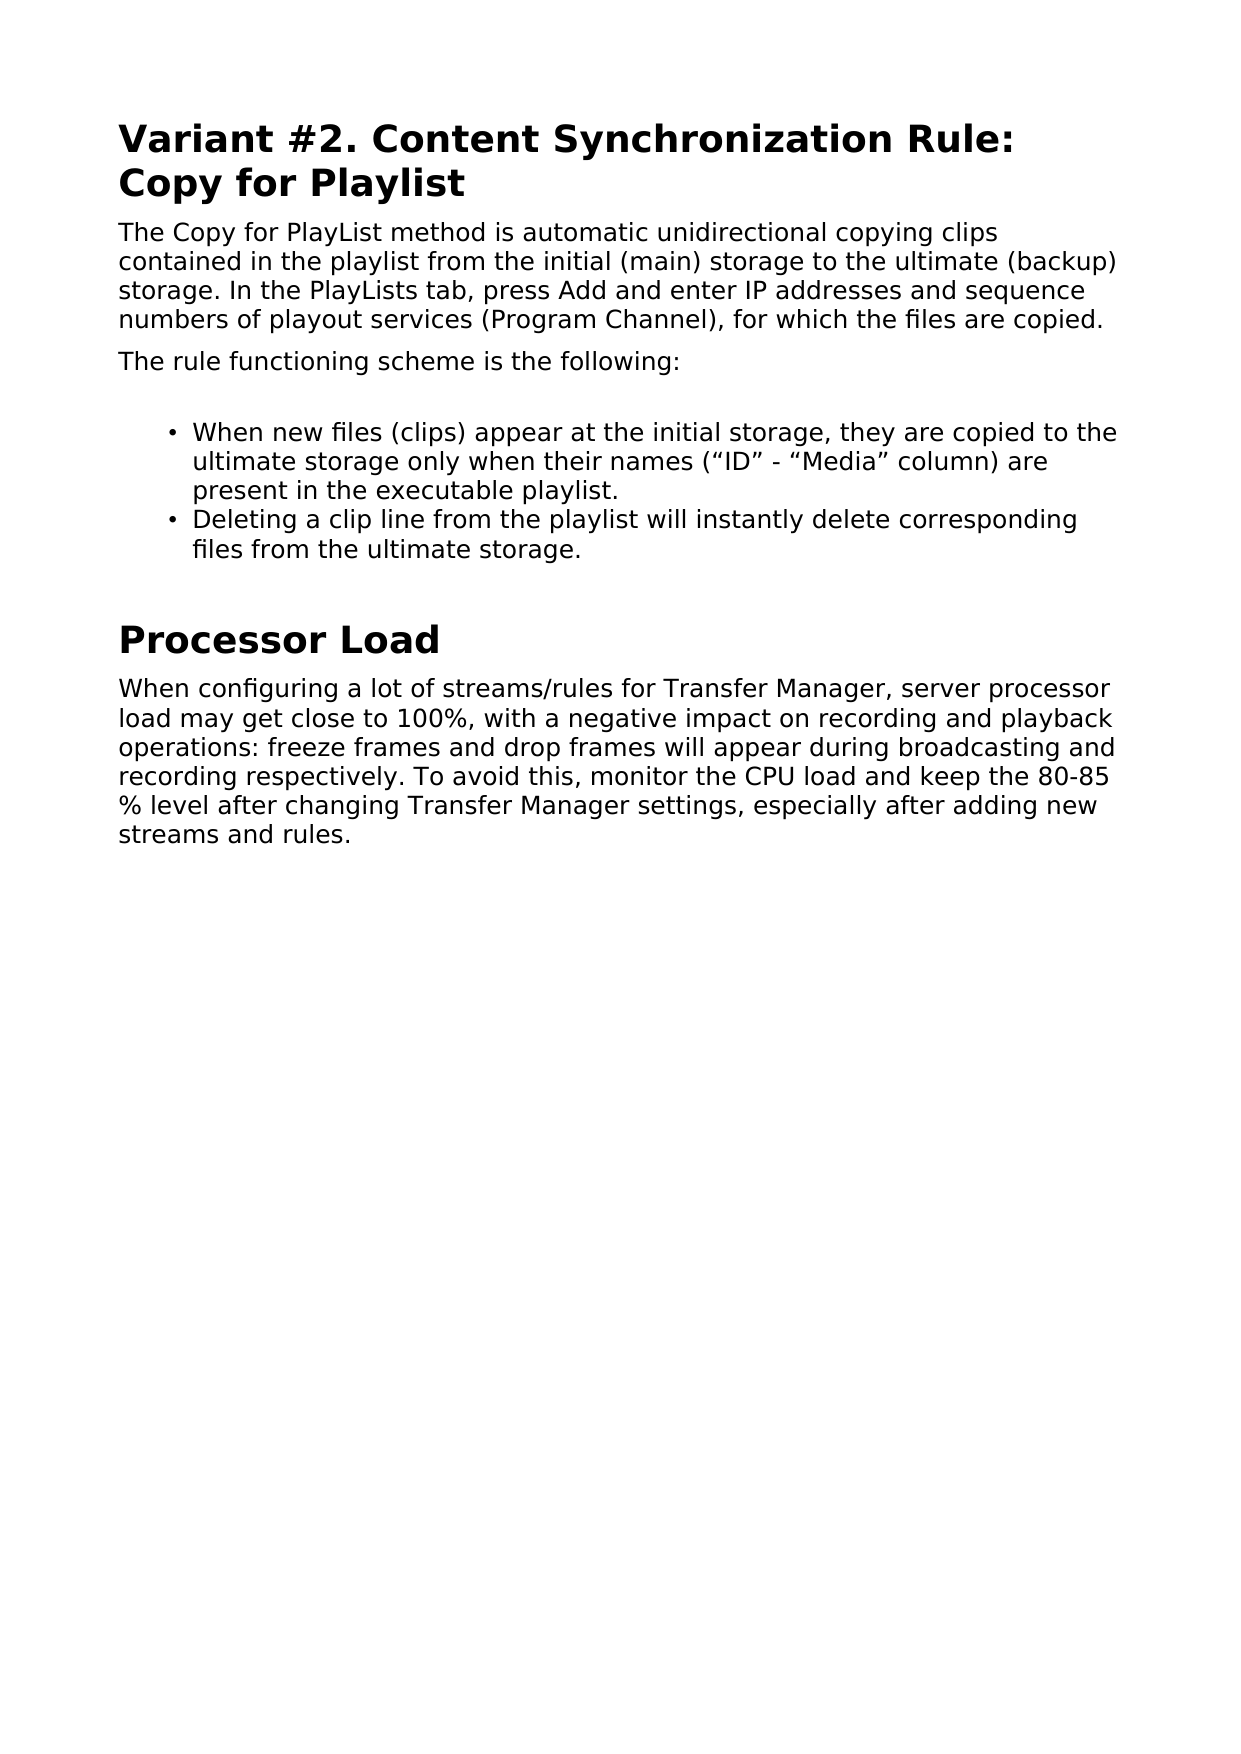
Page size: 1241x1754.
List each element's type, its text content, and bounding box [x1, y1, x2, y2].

text When configuring a lot of streams/rules for Transfer Manager, server processor load may get close to 100%, with a negative impact on recording and playback operations: freeze frames and drop frames will appear during broadcasting and recording respectively. To avoid this, monitor the CPU load and keep the 80-85 % level after changing Transfer Manager settings, especially after adding new streams and rules. [118, 675, 1122, 850]
list When new files (clips) appear at the initial storage, they are copied to the ultimate storage only when their names (“ID” - “Media” column) are present in the executable playlist. [177, 418, 1122, 506]
subtitle Processor Load [118, 618, 1122, 662]
subtitle Variant #2. Content Synchronization Rule: Соpy for Playlist [118, 118, 1122, 205]
list Deleting a clip line from the playlist will instantly delete corresponding files from the ultimate storage. [177, 506, 1122, 564]
text The rule functioning scheme is the following: [118, 347, 1122, 376]
text The Copy for PlayList method is automatic unidirectional copying clips contained in the playlist from the initial (main) storage to the ultimate (backup) storage. In the PlayLists tab, press Add and enter IP addresses and sequence numbers of playout services (Program Channel), for which the files are copied. [118, 218, 1122, 334]
